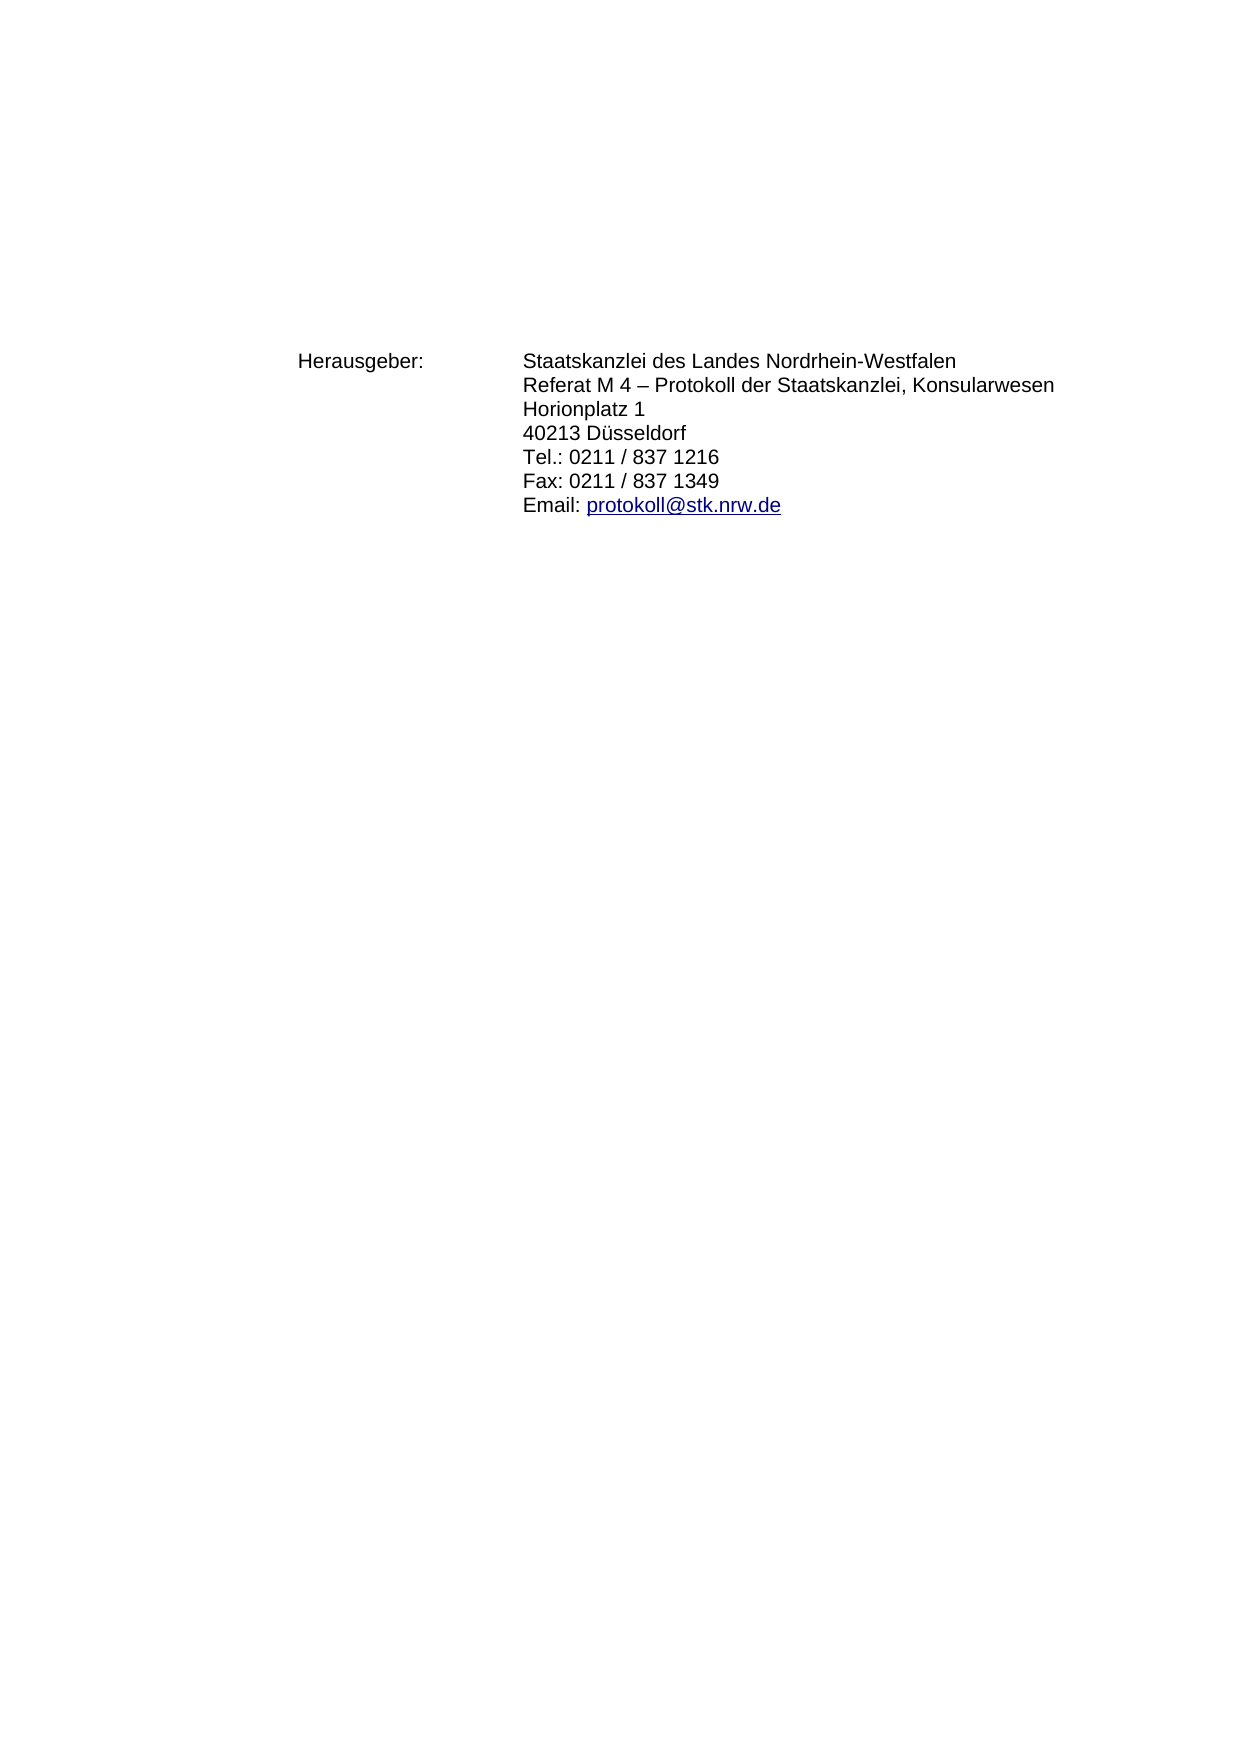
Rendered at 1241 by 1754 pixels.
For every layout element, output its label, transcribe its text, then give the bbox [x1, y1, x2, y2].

text Referat M 4 – Protokoll der Staatskanzlei, Konsularwesen [148, 373, 1092, 397]
text Horionplatz 1 [448, 397, 1092, 421]
text Herausgeber: Staatskanzlei des Landes Nordrhein-Westfalen [223, 349, 1092, 373]
text Tel.: 0211 / 837 1216 [523, 445, 1092, 469]
text Email: protokoll@stk.nrw.de [148, 493, 1092, 517]
text 40213 Düsseldorf [448, 421, 1092, 445]
text Fax: 0211 / 837 1349 [148, 469, 1092, 493]
